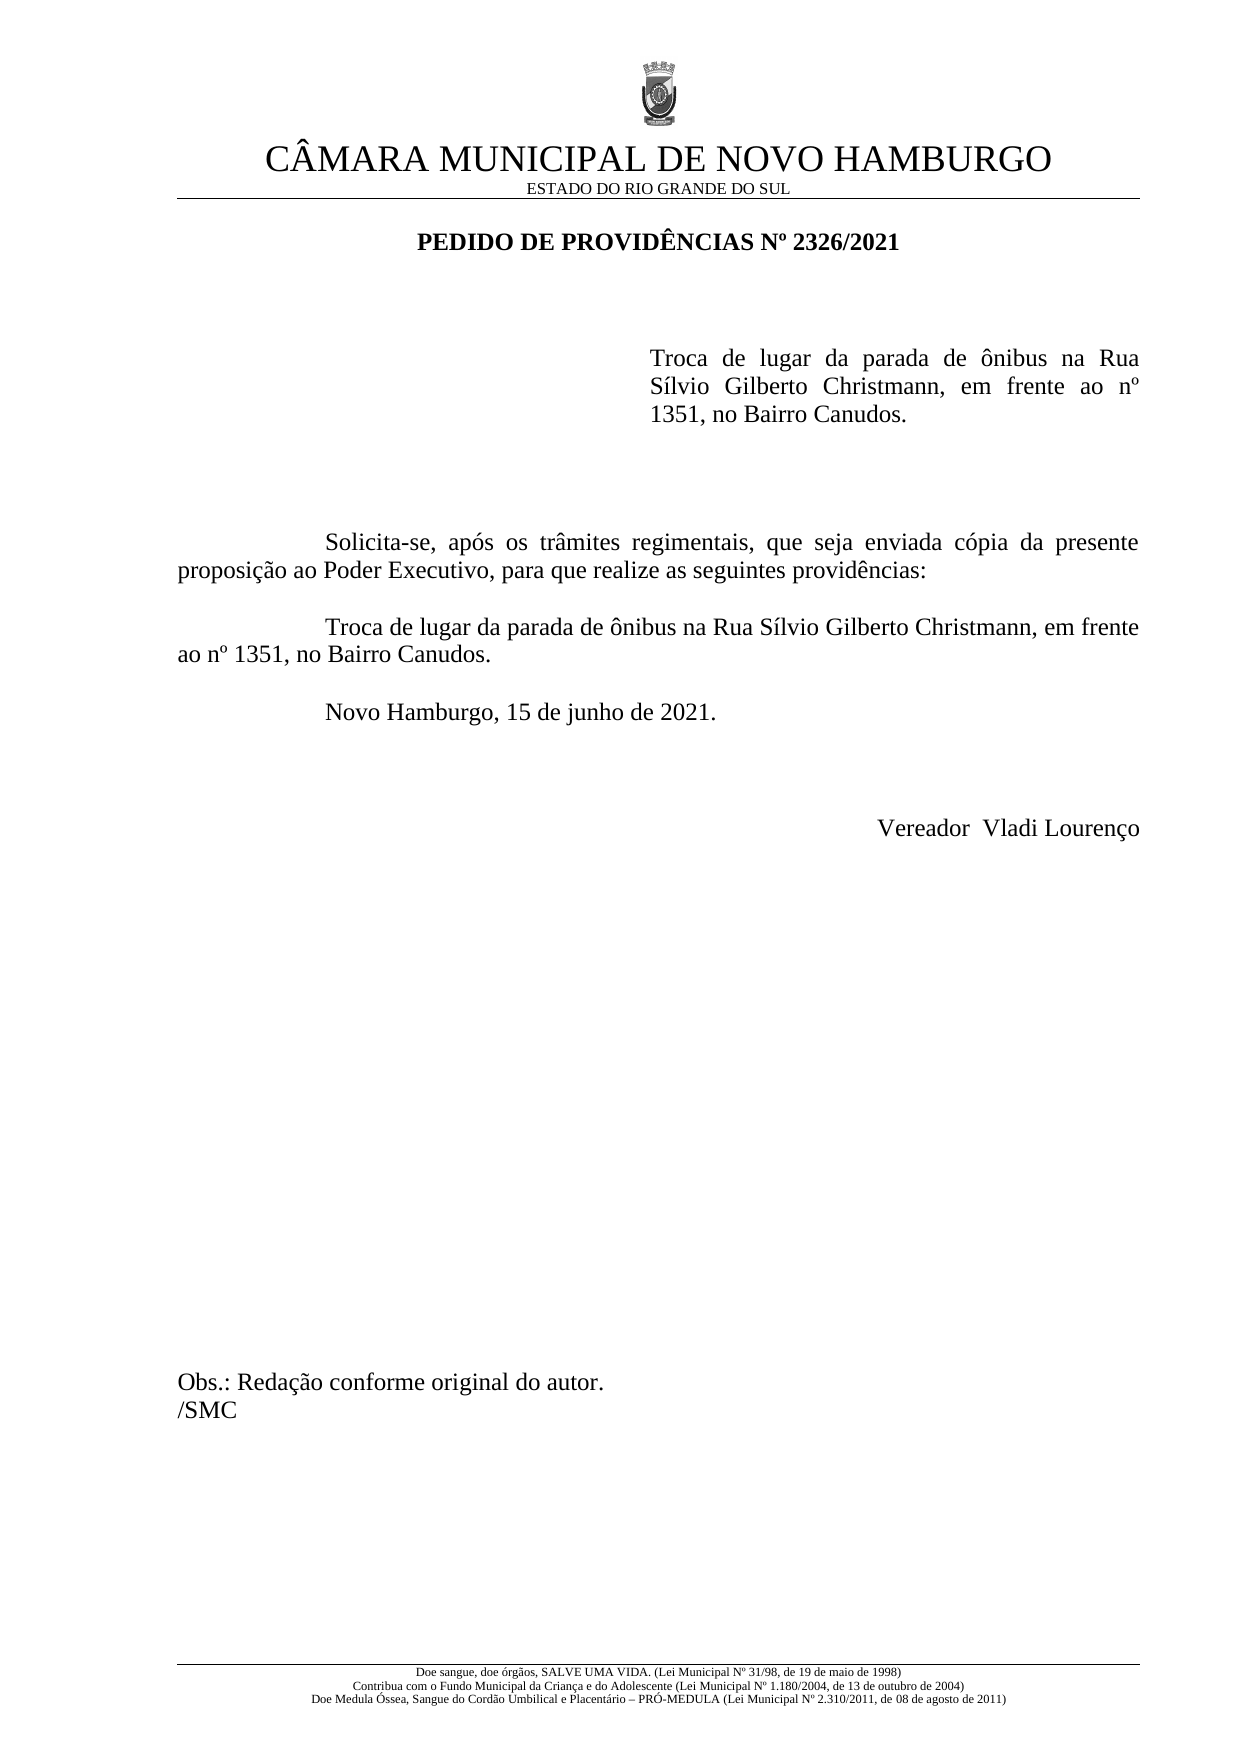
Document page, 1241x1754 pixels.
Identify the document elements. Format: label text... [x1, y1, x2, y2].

text Troca de lugar da parada de ônibus na Rua Sílvio Gilberto Christmann, em frente ao nº 1351, no Bairro Canudos. [649, 344, 1140, 428]
text Troca de lugar da parada de ônibus na Rua Sílvio Gilberto Christmann, em frente ao nº 1351, no Bairro Canudos. [177, 613, 1140, 668]
text Vereador Vladi Lourenço [177, 814, 1140, 842]
text /SMC [177, 1396, 1140, 1424]
text Solicita-se, após os trâmites regimentais, que seja enviada cópia da presente proposição ao Poder Executivo, para que realize as seguintes providências: [177, 528, 1140, 583]
text Novo Hamburgo, 15 de junho de 2021. [177, 698, 1140, 726]
text PEDIDO DE PROVIDÊNCIAS Nº 2326/2021 [177, 228, 1140, 256]
text Obs.: Redação conforme original do autor. [177, 1368, 1140, 1396]
